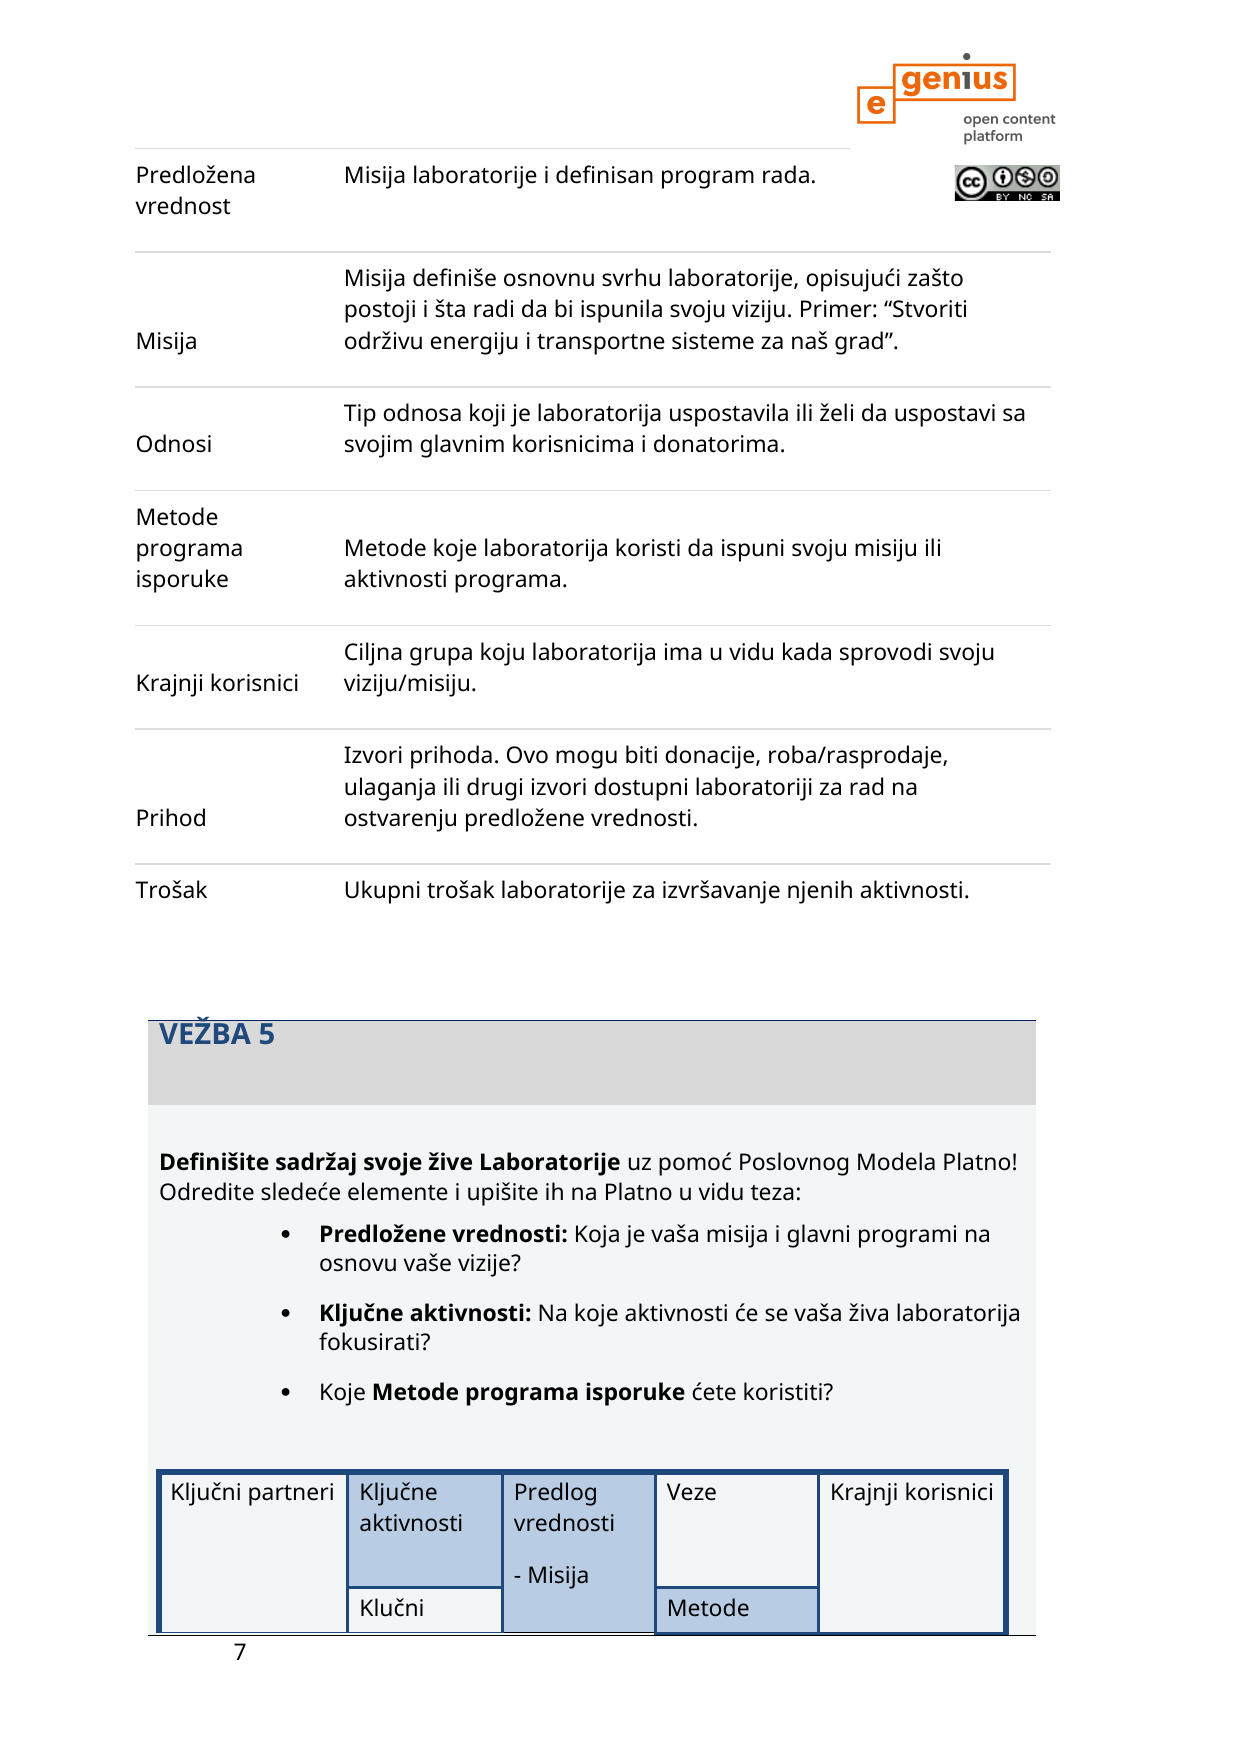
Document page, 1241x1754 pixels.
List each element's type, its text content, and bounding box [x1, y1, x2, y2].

table_header Ključni partneri [162, 1475, 346, 1632]
table_cell Klučni [349, 1589, 501, 1632]
table_cell Misija laboratorije i definisan program rada. [344, 149, 1051, 251]
table_header Predlog vrednosti - Misija [504, 1475, 654, 1632]
table_cell Tip odnosa koji je laboratorija uspostavila ili želi da uspostavi sa svojim glavnim korisnicima i donatorima. [344, 388, 1051, 490]
table_cell Prihod [135, 730, 344, 863]
table_cell Misija definiše osnovnu svrhu laboratorije, opisujući zašto postoji i šta radi da bi ispunila svoju viziju. Primer: “Stvoriti održivu energiju i transportne sisteme za naš grad”. [344, 253, 1051, 386]
table_cell Ukupni trošak laboratorije za izvršavanje njenih aktivnosti. [344, 865, 1051, 936]
table_cell Metode koje laboratorija koristi da ispuni svoju misiju ili aktivnosti programa. [344, 491, 1051, 625]
table_cell Definišite sadržaj svoje žive Laboratorije uz pomoć Poslovnog Modela Platno! Odredite sledeće elemente i upišite ih na Platno u vidu teza: Predložene vrednosti: Koja je vaša misija i glavni programi na osnovu vaše vizije? Ključne aktivnosti: Na koje aktivnosti će se vaša živa laboratorija fokusirati? Koje Metode programa isporuke ćete koristiti? [148, 1105, 1036, 1635]
table_cell Predložena vrednost [135, 149, 344, 251]
table_header Vežba 5 [148, 1021, 1036, 1105]
table_header Ključne aktivnosti [349, 1475, 501, 1586]
table_cell Misija [135, 253, 344, 386]
table_cell Trošak [135, 865, 344, 936]
table_cell Ciljna grupa koju laboratorija ima u vidu kada sprovodi svoju viziju/misiju. [344, 626, 1051, 728]
table_header Veze [657, 1475, 817, 1586]
table_cell Odnosi [135, 388, 344, 490]
table_cell Izvori prihoda. Ovo mogu biti donacije, roba/rasprodaje, ulaganja ili drugi izvori dostupni laboratoriji za rad na ostvarenju predložene vrednosti. [344, 730, 1051, 863]
table_cell Krajnji korisnici [135, 626, 344, 728]
table_header Krajnji korisnici [820, 1475, 1003, 1632]
table_cell Metode programa isporuke [135, 491, 344, 625]
table_cell Metode [657, 1589, 817, 1632]
